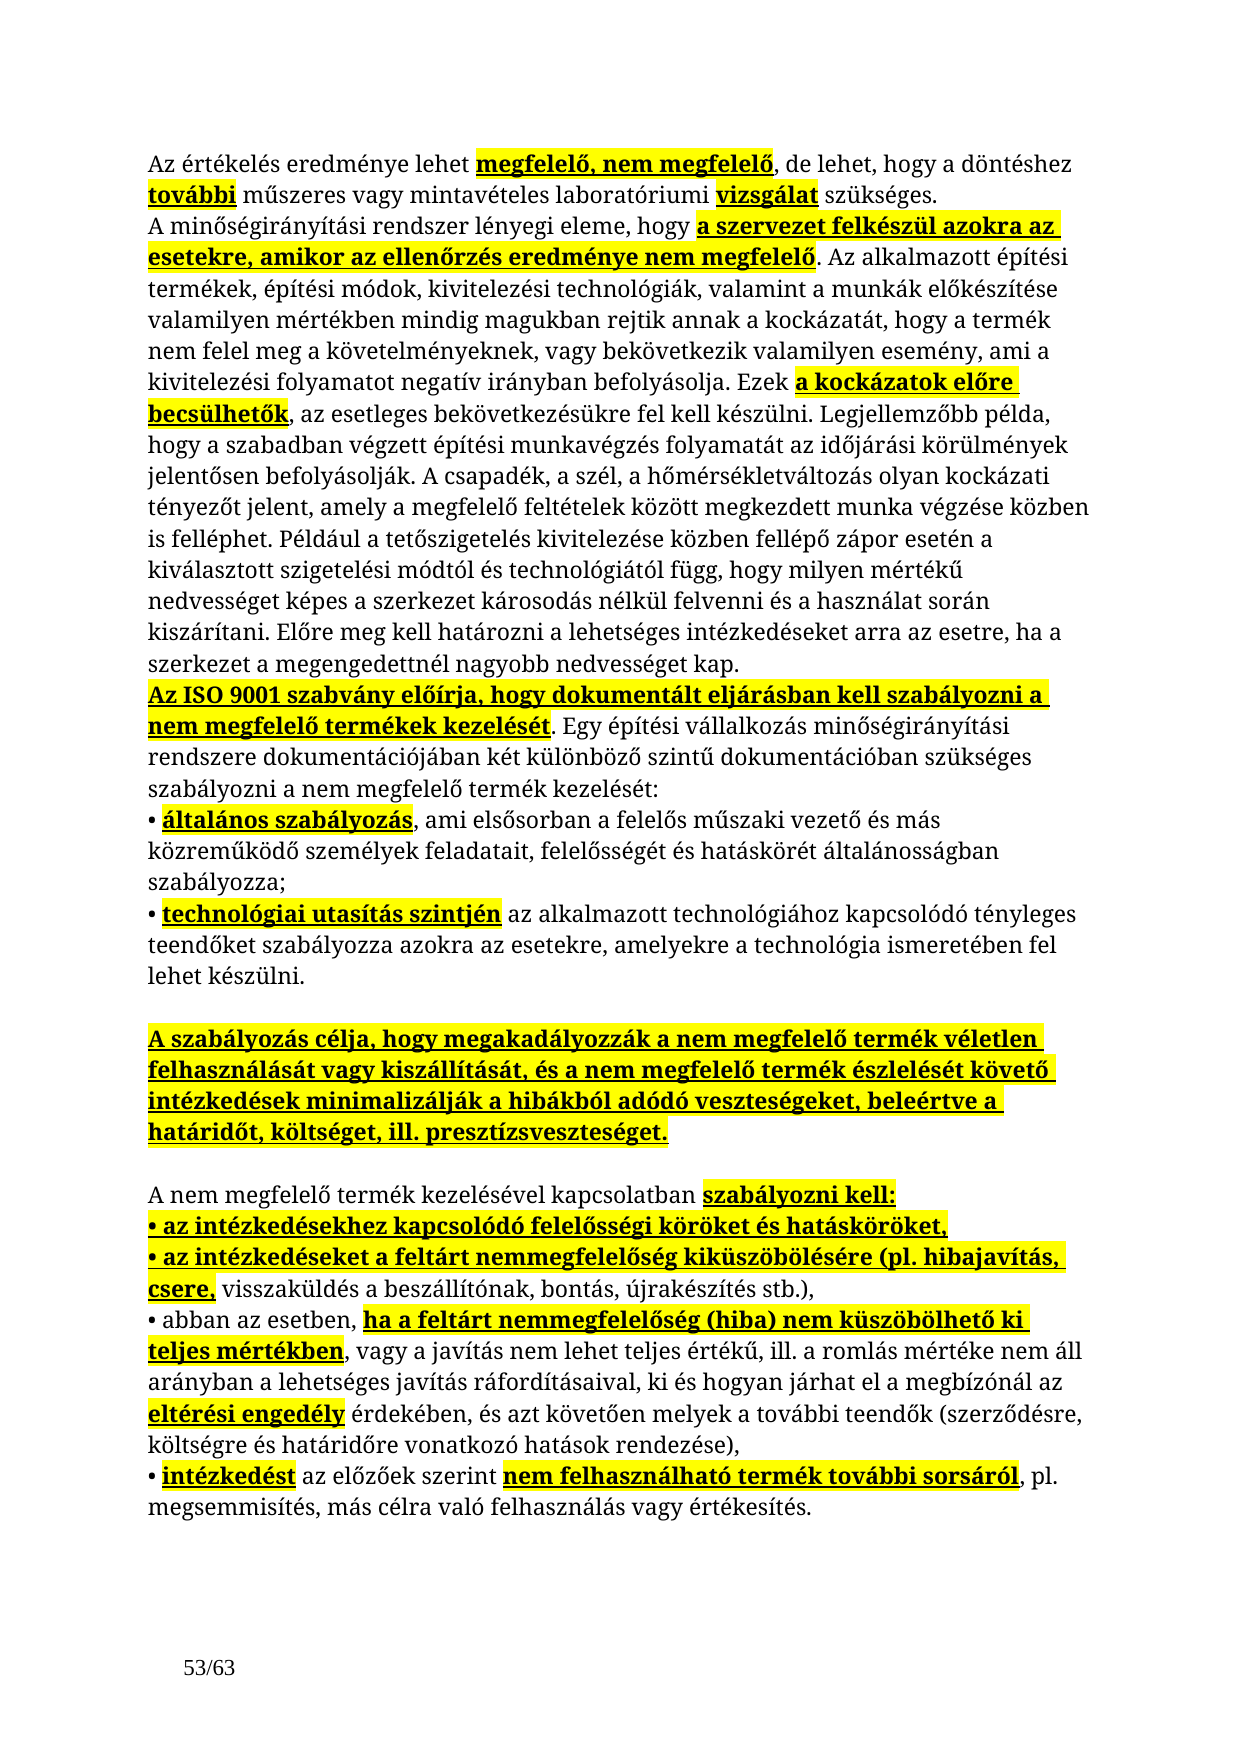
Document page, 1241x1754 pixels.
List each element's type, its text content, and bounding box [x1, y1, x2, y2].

text Az értékelés eredménye lehet megfelelő, nem megfelelő, de lehet, hogy a döntéshez további műszeres vagy mintavételes laboratóriumi vizsgálat szükséges. [148, 148, 1093, 210]
text • intézkedést az előzőek szerint nem felhasználható termék további sorsáról, pl. megsemmisítés, más célra való felhasználás vagy értékesítés. [148, 1460, 1093, 1523]
text A minőségirányítási rendszer lényegi eleme, hogy a szervezet felkészül azokra az esetekre, amikor az ellenőrzés eredménye nem megfelelő. Az alkalmazott építési termékek, építési módok, kivitelezési technológiák, valamint a munkák előkészítése valamilyen mértékben mindig magukban rejtik annak a kockázatát, hogy a termék nem felel meg a követelményeknek, vagy bekövetkezik valamilyen esemény, ami a kivitelezési folyamatot negatív irányban befolyásolja. Ezek a kockázatok előre becsülhetők, az esetleges bekövetkezésükre fel kell készülni. Legjellemzőbb példa, hogy a szabadban végzett építési munkavégzés folyamatát az időjárási körülmények jelentősen befolyásolják. A csapadék, a szél, a hőmérsékletváltozás olyan kockázati tényezőt jelent, amely a megfelelő feltételek között megkezdett munka végzése közben is felléphet. Például a tetőszigetelés kivitelezése közben fellépő zápor esetén a kiválasztott szigetelési módtól és technológiától függ, hogy milyen mértékű nedvességet képes a szerkezet károsodás nélkül felvenni és a használat során kiszárítani. Előre meg kell határozni a lehetséges intézkedéseket arra az esetre, ha a szerkezet a megengedettnél nagyobb nedvességet kap. [148, 210, 1093, 679]
text A szabályozás célja, hogy megakadályozzák a nem megfelelő termék véletlen felhasználását vagy kiszállítását, és a nem megfelelő termék észlelését követő intézkedések minimalizálják a hibákból adódó veszteségeket, beleértve a határidőt, költséget, ill. presztízsveszteséget. [148, 1023, 1093, 1148]
text • abban az esetben, ha a feltárt nemmegfelelőség (hiba) nem küszöbölhető ki teljes mértékben, vagy a javítás nem lehet teljes értékű, ill. a romlás mértéke nem áll arányban a lehetséges javítás ráfordításaival, ki és hogyan járhat el a megbízónál az eltérési engedély érdekében, és azt követően melyek a további teendők (szerződésre, költségre és határidőre vonatkozó hatások rendezése), [148, 1304, 1093, 1460]
text A nem megfelelő termék kezelésével kapcsolatban szabályozni kell: [148, 1179, 1093, 1210]
text Az ISO 9001 szabvány előírja, hogy dokumentált eljárásban kell szabályozni a nem megfelelő termékek kezelését. Egy építési vállalkozás minőségirányítási rendszere dokumentációjában két különböző szintű dokumentációban szükséges szabályozni a nem megfelelő termék kezelését: [148, 679, 1093, 804]
text • az intézkedésekhez kapcsolódó felelősségi köröket és hatásköröket, [148, 1210, 1093, 1241]
text • az intézkedéseket a feltárt nemmegfelelőség kiküszöbölésére (pl. hibajavítás, csere, visszaküldés a beszállítónak, bontás, újrakészítés stb.), [148, 1241, 1093, 1304]
text • általános szabályozás, ami elsősorban a felelős műszaki vezető és más közreműködő személyek feladatait, felelősségét és hatáskörét általánosságban szabályozza; [148, 804, 1093, 898]
text • technológiai utasítás szintjén az alkalmazott technológiához kapcsolódó tényleges teendőket szabályozza azokra az esetekre, amelyekre a technológia ismeretében fel lehet készülni. [148, 898, 1093, 991]
